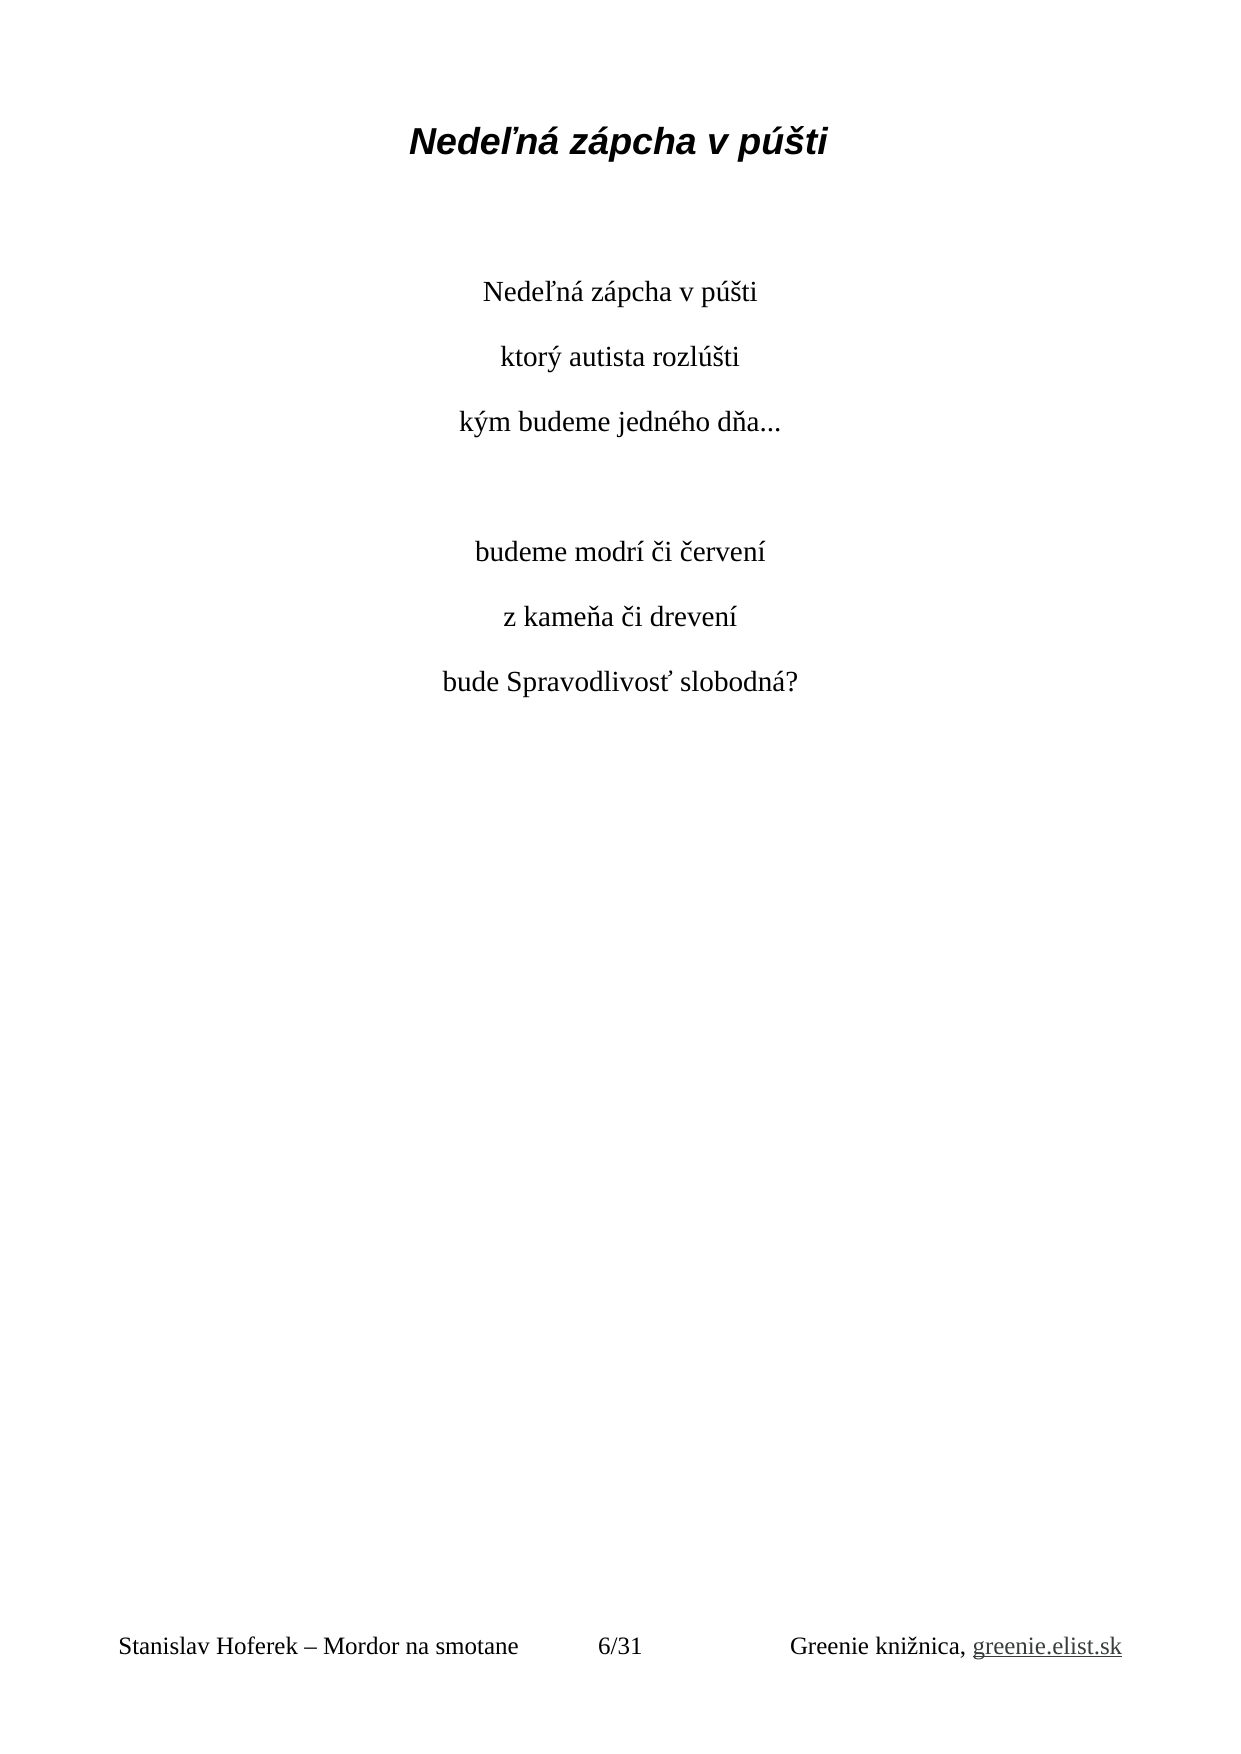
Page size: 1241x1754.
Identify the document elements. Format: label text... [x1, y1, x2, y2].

text z kameňa či drevení [106, 599, 1134, 633]
text budeme modrí či červení [106, 534, 1134, 568]
subtitle Nedeľná zápcha v púšti [106, 119, 1134, 162]
text Nedeľná zápcha v púšti [106, 274, 1134, 307]
text kým budeme jedného dňa... [106, 404, 1134, 438]
text bude Spravodlivosť slobodná? [106, 664, 1134, 698]
text ktorý autista rozlúšti [106, 339, 1134, 372]
